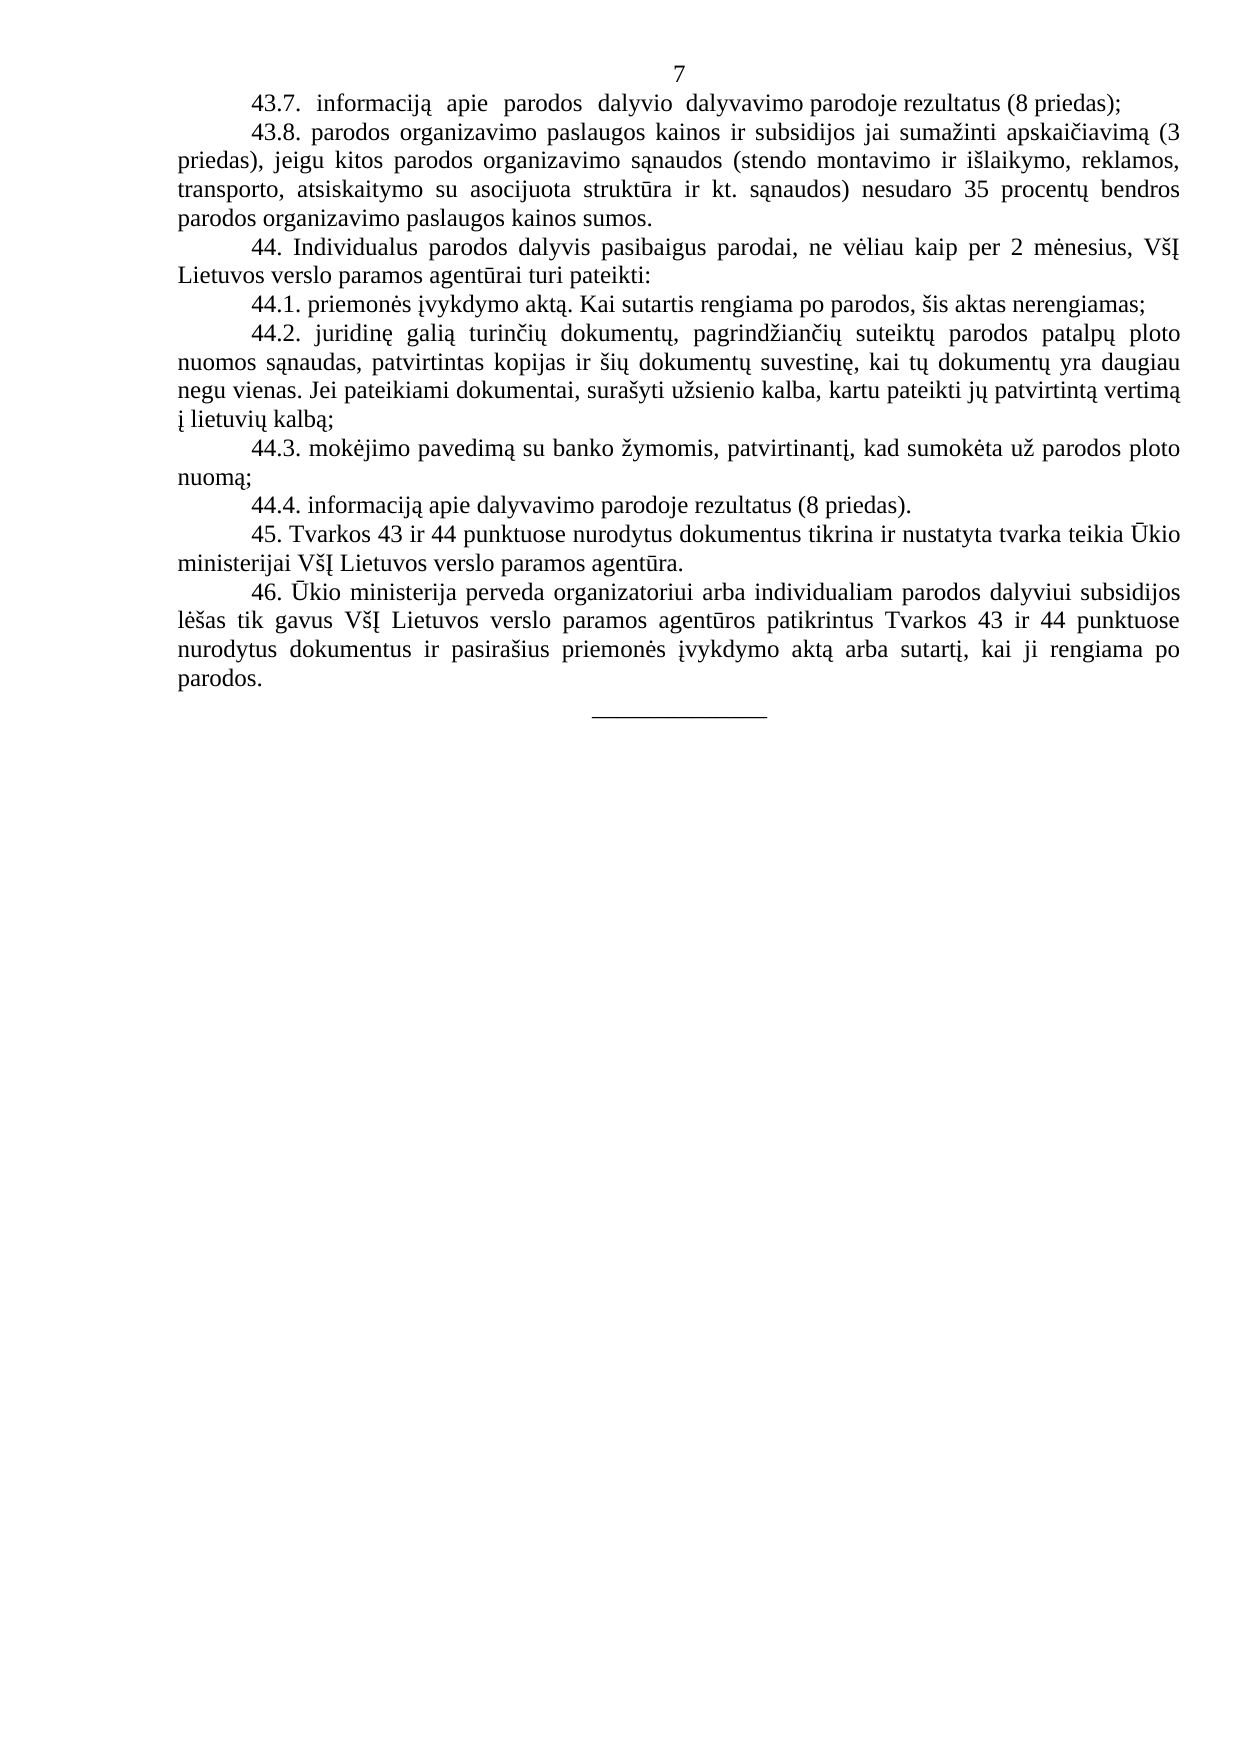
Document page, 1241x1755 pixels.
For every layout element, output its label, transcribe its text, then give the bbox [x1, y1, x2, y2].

text 44.1. priemonės įvykdymo aktą. Kai sutartis rengiama po parodos, šis aktas nerengiamas; [177, 289, 1181, 318]
text 43.8. parodos organizavimo paslaugos kainos ir subsidijos jai sumažinti apskaičiavimą (3 priedas), jeigu kitos parodos organizavimo sąnaudos (stendo montavimo ir išlaikymo, reklamos, transporto, atsiskaitymo su asocijuota struktūra ir kt. sąnaudos) nesudaro 35 procentų bendros parodos organizavimo paslaugos kainos sumos. [177, 117, 1181, 232]
text 44.2. juridinę galią turinčių dokumentų, pagrindžiančių suteiktų parodos patalpų ploto nuomos sąnaudas, patvirtintas kopijas ir šių dokumentų suvestinę, kai tų dokumentų yra daugiau negu vienas. Jei pateikiami dokumentai, surašyti užsienio kalba, kartu pateikti jų patvirtintą vertimą į lietuvių kalbą; [177, 318, 1181, 433]
text ______________ [177, 692, 1181, 720]
text 44. Individualus parodos dalyvis pasibaigus parodai, ne vėliau kaip per 2 mėnesius, VšĮ Lietuvos verslo paramos agentūrai turi pateikti: [177, 232, 1181, 289]
text 43.7. informaciją apie parodos dalyvio dalyvavimo parodoje rezultatus (8 priedas); [177, 88, 1181, 117]
text 44.3. mokėjimo pavedimą su banko žymomis, patvirtinantį, kad sumokėta už parodos ploto nuomą; [177, 433, 1181, 490]
text 46. Ūkio ministerija perveda organizatoriui arba individualiam parodos dalyviui subsidijos lėšas tik gavus VšĮ Lietuvos verslo paramos agentūros patikrintus Tvarkos 43 ir 44 punktuose nurodytus dokumentus ir pasirašius priemonės įvykdymo aktą arba sutartį, kai ji rengiama po parodos. [177, 577, 1181, 692]
text 45. Tvarkos 43 ir 44 punktuose nurodytus dokumentus tikrina ir nustatyta tvarka teikia Ūkio ministerijai VšĮ Lietuvos verslo paramos agentūra. [177, 519, 1181, 577]
text 44.4. informaciją apie dalyvavimo parodoje rezultatus (8 priedas). [177, 490, 1181, 519]
